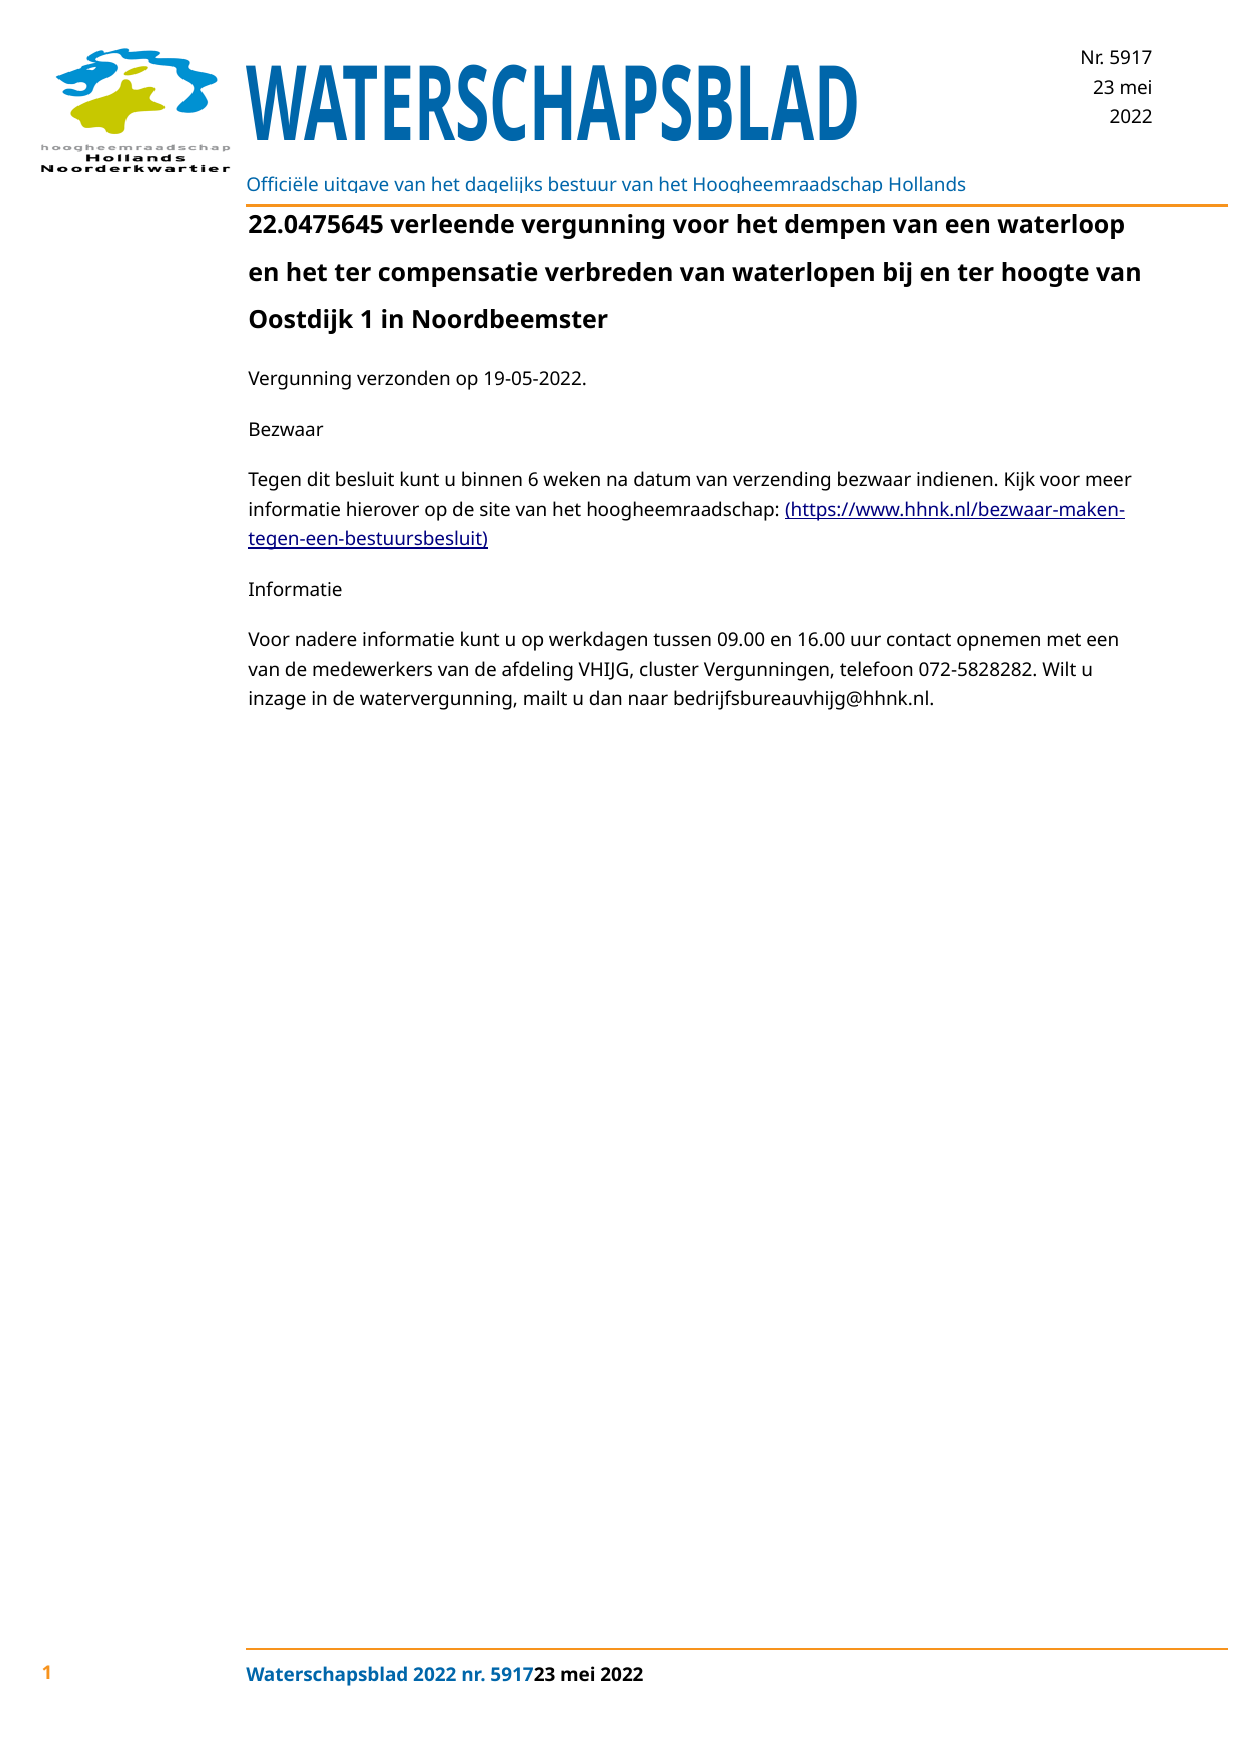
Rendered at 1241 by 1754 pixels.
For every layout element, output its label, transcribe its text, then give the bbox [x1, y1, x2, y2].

text Tegen dit besluit kunt u binnen 6 weken na datum van verzending bezwaar indienen. Kijk voor meer informatie hierover op de site van het hoogheemraadschap: (https://www.hhnk.nl/bezwaar-maken-tegen-een-bestuursbesluit) [248, 466, 1152, 551]
text Voor nadere informatie kunt u op werkdagen tussen 09.00 en 16.00 uur contact opnemen met een van de medewerkers van de afdeling VHIJG, cluster Vergunningen, telefoon 072-5828282. Wilt u inzage in de watervergunning, mailt u dan naar bedrijfsbureauvhijg@hhnk.nl. [248, 626, 1152, 711]
text 22.0475645 verleende vergunning voor het dempen van een waterloop en het ter compensatie verbreden van waterlopen bij en ter hoogte van Oostdijk 1 in Noordbeemster [248, 207, 1152, 336]
text Informatie [248, 576, 1152, 602]
text Bezwaar [248, 416, 1152, 442]
text Vergunning verzonden op 19-05-2022. [248, 366, 1152, 391]
picture [41, 47, 231, 172]
